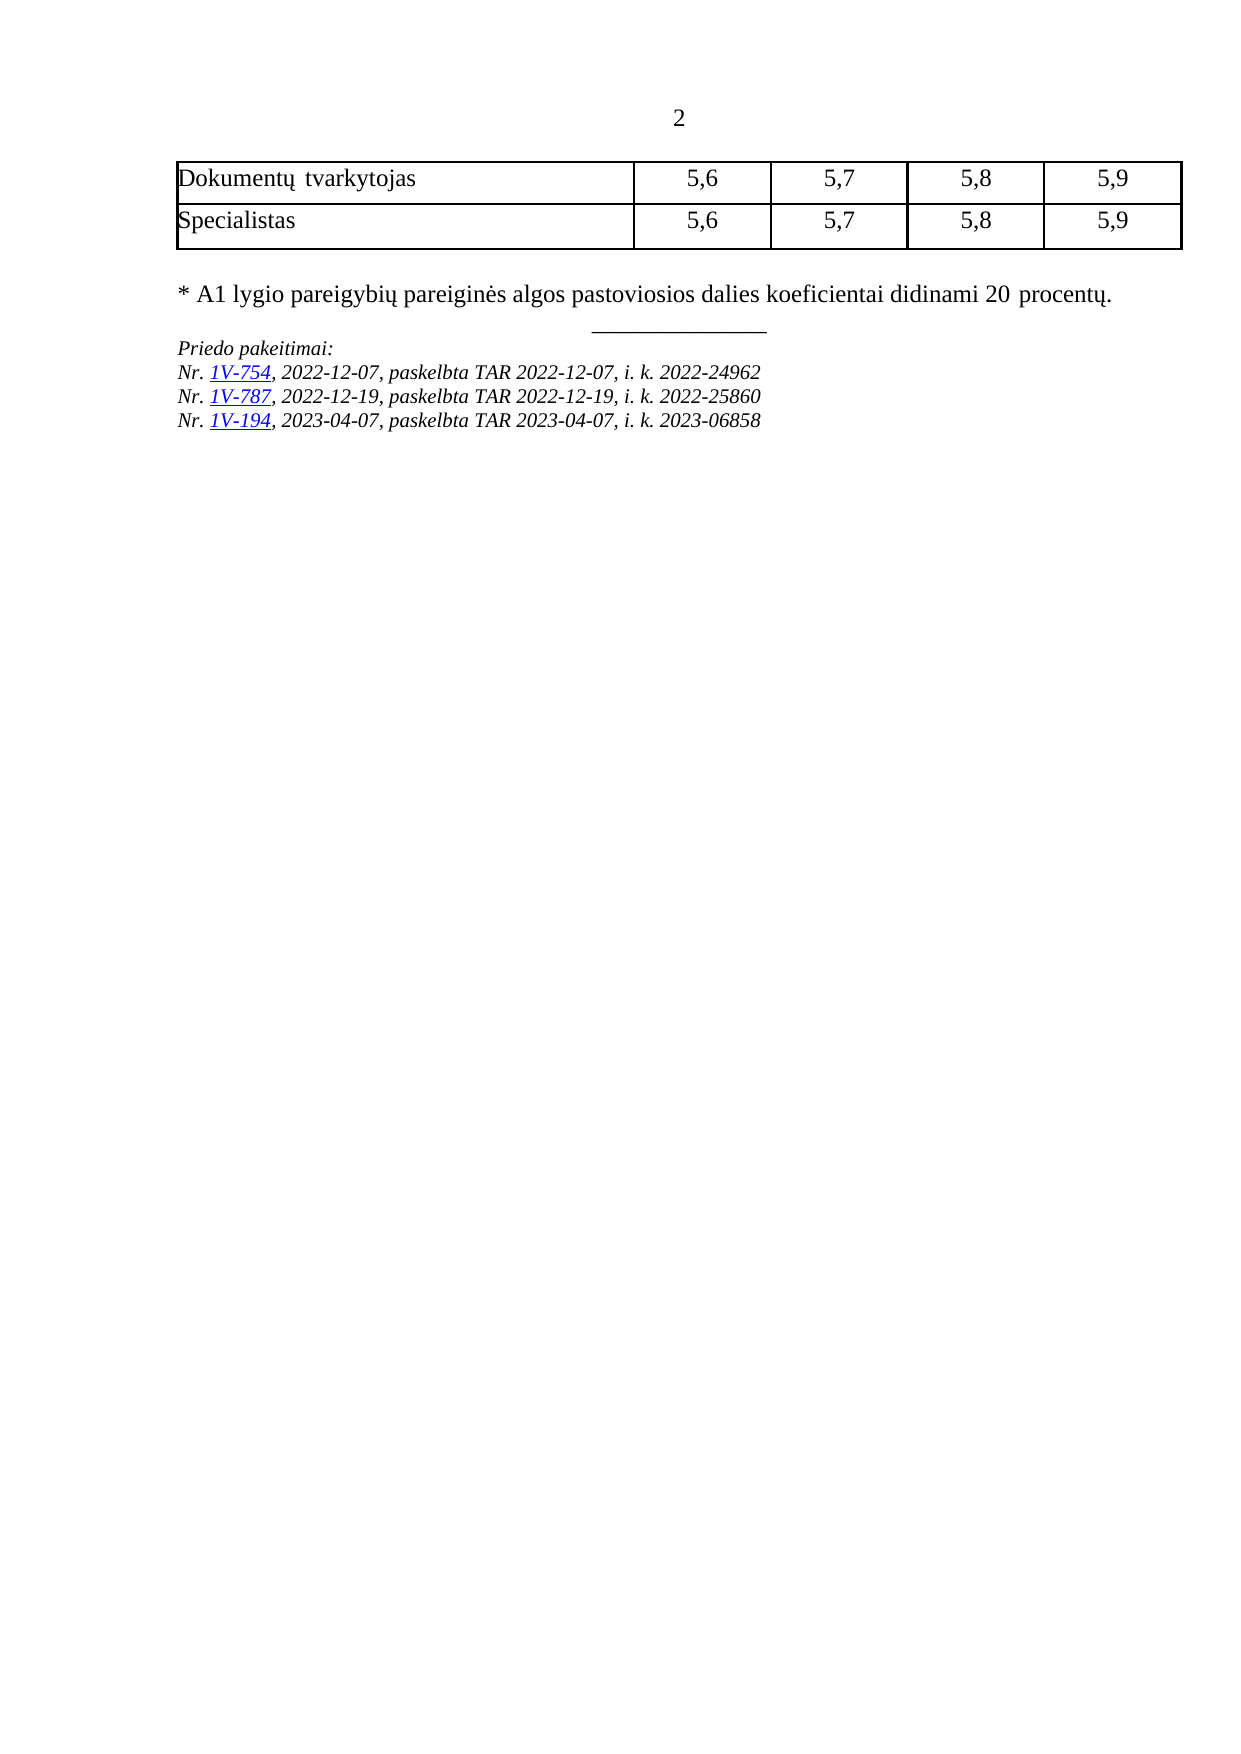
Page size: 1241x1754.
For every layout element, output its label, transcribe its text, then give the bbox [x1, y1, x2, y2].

text * A1 lygio pareigybių pareiginės algos pastoviosios dalies koeficientai didinami 20 procentų. [177, 279, 1181, 307]
table_cell 5,8 [909, 205, 1043, 248]
table_cell 5,9 [1045, 163, 1180, 203]
table_cell 5,9 [1045, 205, 1180, 248]
text ______________ [177, 307, 1181, 336]
text Nr. 1V-194, 2023-04-07, paskelbta TAR 2023-04-07, i. k. 2023-06858 [177, 408, 1181, 432]
table_cell 5,6 [635, 163, 770, 203]
table_cell Dokumentų tvarkytojas [179, 163, 633, 203]
text Nr. 1V-787, 2022-12-19, paskelbta TAR 2022-12-19, i. k. 2022-25860 [177, 384, 1181, 408]
text Priedo pakeitimai: [177, 336, 1181, 360]
table_cell 5,6 [635, 205, 770, 248]
table_cell 5,8 [909, 163, 1043, 203]
table_cell Specialistas [179, 205, 633, 248]
table_cell 5,7 [772, 205, 906, 248]
text Nr. 1V-754, 2022-12-07, paskelbta TAR 2022-12-07, i. k. 2022-24962 [177, 360, 1181, 384]
table_cell 5,7 [772, 163, 906, 203]
